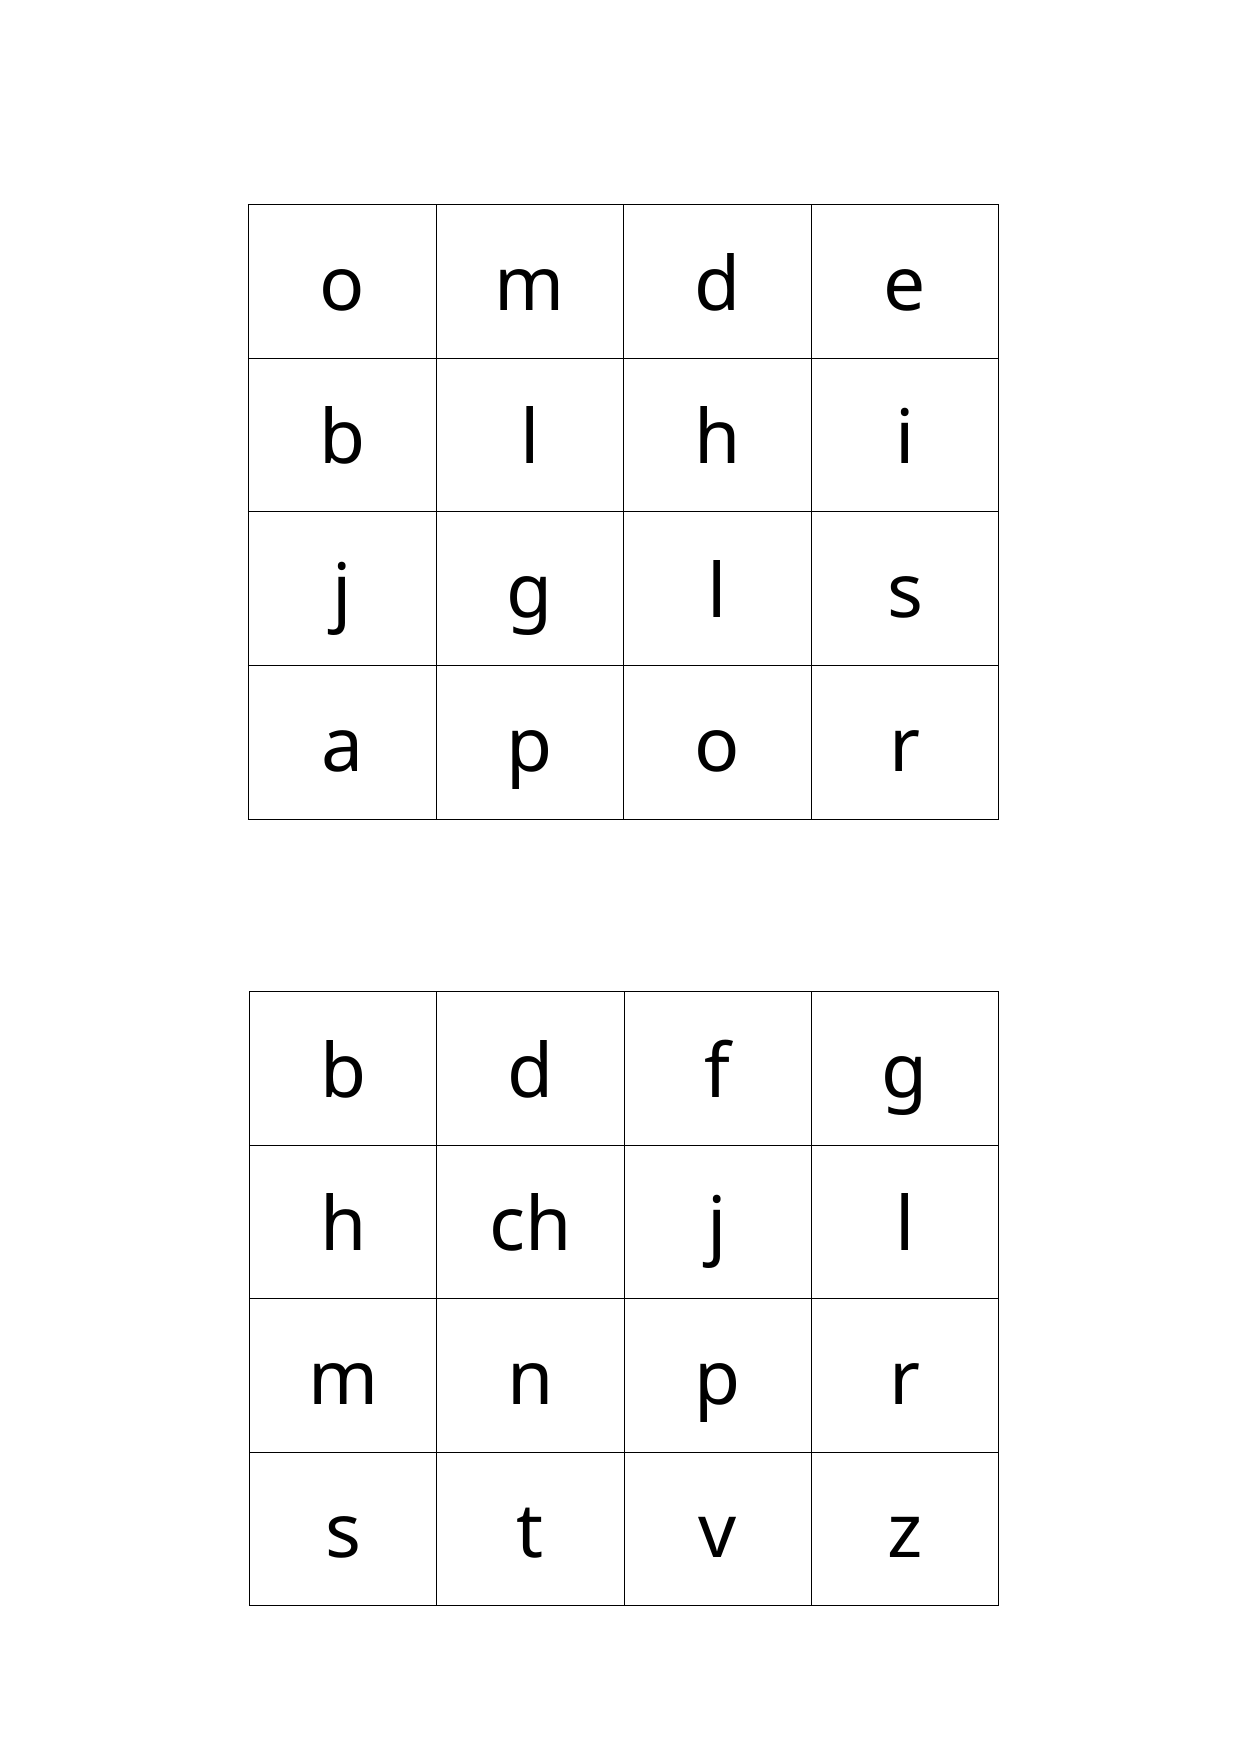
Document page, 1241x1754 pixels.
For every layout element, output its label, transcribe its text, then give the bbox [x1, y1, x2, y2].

table_cell i [812, 359, 998, 511]
table_cell l [812, 1146, 998, 1298]
table_cell g [437, 512, 623, 665]
table_cell v [625, 1453, 811, 1605]
table_header b [250, 992, 436, 1145]
table_header d [624, 205, 811, 358]
table_cell j [249, 512, 436, 665]
table_cell l [437, 359, 623, 511]
table_cell n [437, 1299, 624, 1452]
table_cell s [250, 1453, 436, 1605]
table_cell h [250, 1146, 436, 1298]
table_header o [249, 205, 436, 358]
table_cell t [437, 1453, 624, 1605]
table_cell p [437, 666, 623, 818]
table_cell l [624, 512, 811, 665]
table_cell o [624, 666, 811, 818]
table_cell s [812, 512, 998, 665]
table_cell a [249, 666, 436, 818]
table_cell h [624, 359, 811, 511]
table_header f [625, 992, 811, 1145]
table_cell j [625, 1146, 811, 1298]
table_cell m [250, 1299, 436, 1452]
table_cell p [625, 1299, 811, 1452]
table_header g [812, 992, 998, 1145]
table_cell ch [437, 1146, 624, 1298]
table_header e [812, 205, 998, 358]
table_cell r [812, 1299, 998, 1452]
table_header d [437, 992, 624, 1145]
table_cell z [812, 1453, 998, 1605]
table_cell b [249, 359, 436, 511]
table_header m [437, 205, 623, 358]
table_cell r [812, 666, 998, 818]
